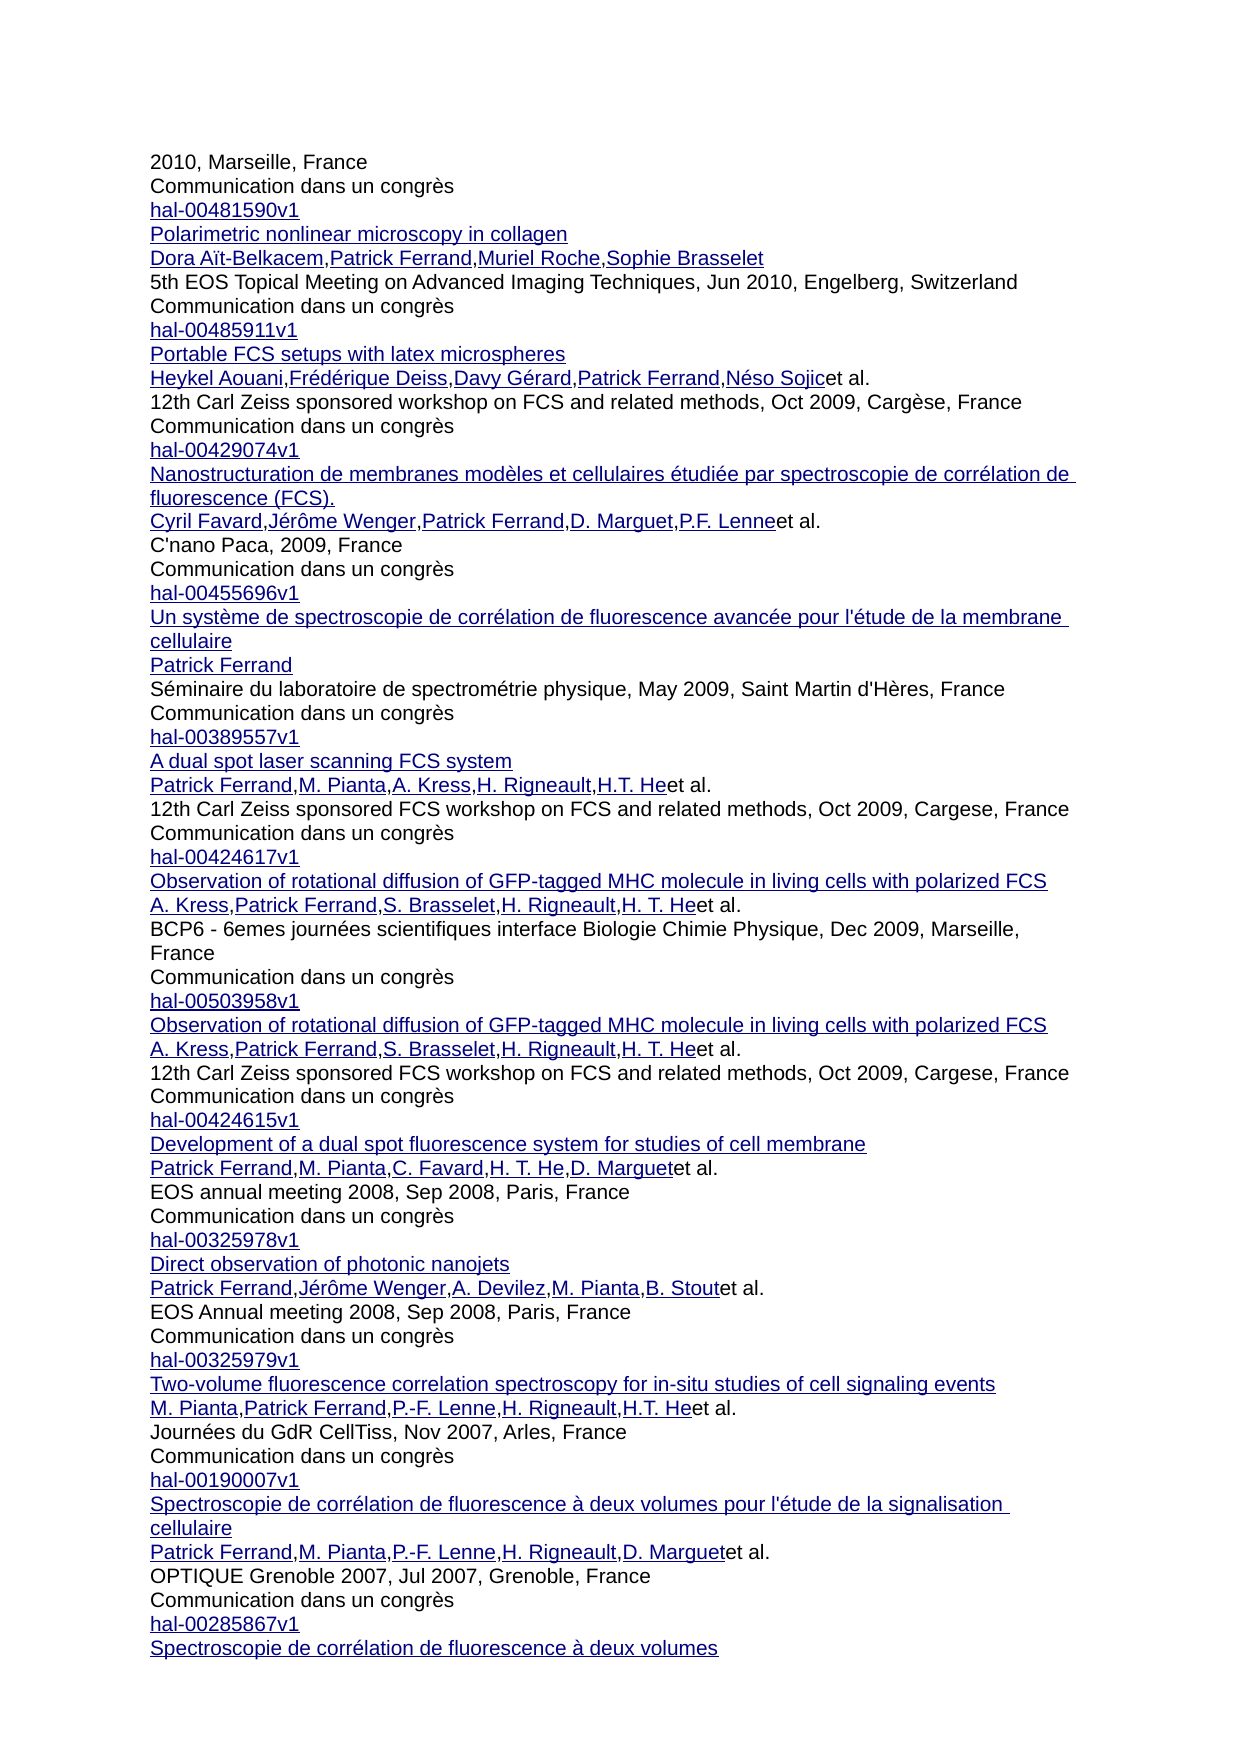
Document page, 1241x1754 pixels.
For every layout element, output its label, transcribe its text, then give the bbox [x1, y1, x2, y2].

table_cell Portable FCS setups with latex microspheres Heykel Aouani,Frédérique Deiss,Davy Gérard,Patrick Ferrand,Néso Sojicet al. 12th Carl Zeiss sponsored workshop on FCS and related methods, Oct 2009, Cargèse, France Communication dans un congrès hal-00429074v1 [150, 342, 1090, 461]
table_cell Un système de spectroscopie de corrélation de fluorescence avancée pour l'étude de la membrane cellulaire Patrick Ferrand Séminaire du laboratoire de spectrométrie physique, May 2009, Saint Martin d'Hères, France Communication dans un congrès hal-00389557v1 [150, 605, 1090, 749]
table_cell A dual spot laser scanning FCS system Patrick Ferrand,M. Pianta,A. Kress,H. Rigneault,H.T. Heet al. 12th Carl Zeiss sponsored FCS workshop on FCS and related methods, Oct 2009, Cargese, France Communication dans un congrès hal-00424617v1 [150, 749, 1090, 869]
table_cell Development of a dual spot fluorescence system for studies of cell membrane Patrick Ferrand,M. Pianta,C. Favard,H. T. He,D. Marguetet al. EOS annual meeting 2008, Sep 2008, Paris, France Communication dans un congrès hal-00325978v1 [150, 1132, 1090, 1252]
table_cell Direct observation of photonic nanojets Patrick Ferrand,Jérôme Wenger,A. Devilez,M. Pianta,B. Stoutet al. EOS Annual meeting 2008, Sep 2008, Paris, France Communication dans un congrès hal-00325979v1 [150, 1252, 1090, 1372]
table_cell Two-volume fluorescence correlation spectroscopy for in-situ studies of cell signaling events M. Pianta,Patrick Ferrand,P.-F. Lenne,H. Rigneault,H.T. Heet al. Journées du GdR CellTiss, Nov 2007, Arles, France Communication dans un congrès hal-00190007v1 [150, 1372, 1090, 1492]
table_cell Observation of rotational diffusion of GFP-tagged MHC molecule in living cells with polarized FCS A. Kress,Patrick Ferrand,S. Brasselet,H. Rigneault,H. T. Heet al. BCP6 - 6emes journées scientifiques interface Biologie Chimie Physique, Dec 2009, Marseille, France Communication dans un congrès hal-00503958v1 [150, 869, 1090, 1012]
table_cell Nanostructuration de membranes modèles et cellulaires étudiée par spectroscopie de corrélation de fluorescence (FCS). Cyril Favard,Jérôme Wenger,Patrick Ferrand,D. Marguet,P.F. Lenneet al. C'nano Paca, 2009, France Communication dans un congrès hal-00455696v1 [150, 461, 1090, 605]
table_cell Spectroscopie de corrélation de fluorescence à deux volumes [150, 1635, 1090, 1659]
table_cell Polarimetric nonlinear microscopy in collagen Dora Aït-Belkacem,Patrick Ferrand,Muriel Roche,Sophie Brasselet 5th EOS Topical Meeting on Advanced Imaging Techniques, Jun 2010, Engelberg, Switzerland Communication dans un congrès hal-00485911v1 [150, 222, 1090, 342]
table_cell Observation of rotational diffusion of GFP-tagged MHC molecule in living cells with polarized FCS A. Kress,Patrick Ferrand,S. Brasselet,H. Rigneault,H. T. Heet al. 12th Carl Zeiss sponsored FCS workshop on FCS and related methods, Oct 2009, Cargese, France Communication dans un congrès hal-00424615v1 [150, 1013, 1090, 1132]
table_cell Spectroscopie de corrélation de fluorescence à deux volumes pour l'étude de la signalisation cellulaire Patrick Ferrand,M. Pianta,P.-F. Lenne,H. Rigneault,D. Marguetet al. OPTIQUE Grenoble 2007, Jul 2007, Grenoble, France Communication dans un congrès hal-00285867v1 [150, 1492, 1090, 1635]
table_cell Orientational behavior of rigidly labeled MHC Class I molecules in living cells A. Kress,H. Ranchon,Patrick Ferrand,S. Brasselet,T. Trombiket al. Journées du GT7 "Ondes et imagerie en milieux complexes et biologiques" du GdR Ondes, May 2010, Marseille, France Communication dans un congrès hal-00481590v1 [150, 150, 1090, 222]
